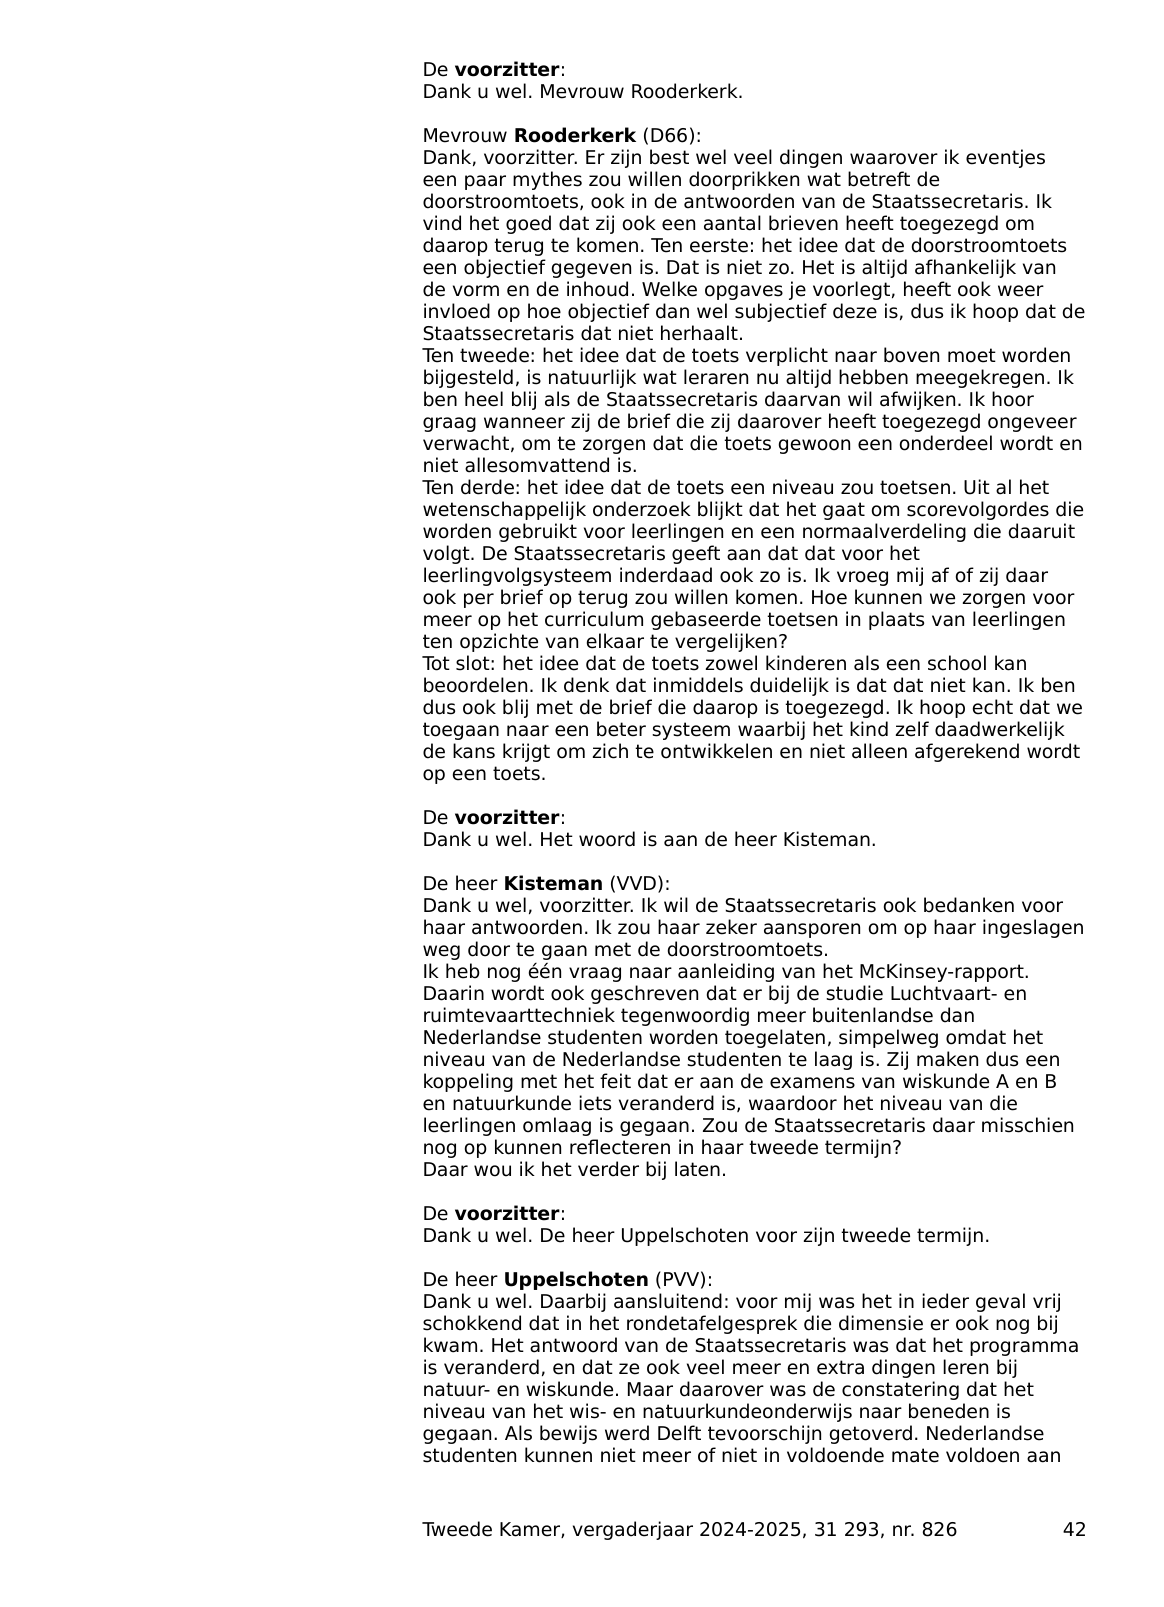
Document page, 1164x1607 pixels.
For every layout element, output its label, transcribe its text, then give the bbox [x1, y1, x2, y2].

text Dank u wel. Daarbij aansluitend: voor mij was het in ieder geval vrij schokkend dat in het rondetafelgesprek die dimensie er ook nog bij kwam. Het antwoord van de Staatssecretaris was dat het programma is veranderd, en dat ze ook veel meer en extra dingen leren bij natuur- en wiskunde. Maar daarover was de constatering dat het niveau van het wis- en natuurkundeonderwijs naar beneden is gegaan. Als bewijs werd Delft tevoorschijn getoverd. Nederlandse studenten kunnen niet meer of niet in voldoende mate voldoen aan [422, 1291, 1087, 1467]
text De voorzitter: [422, 59, 1087, 81]
text Dank u wel. Mevrouw Rooderkerk. [422, 81, 1087, 103]
text Dank u wel. De heer Uppelschoten voor zijn tweede termijn. [422, 1225, 1087, 1247]
text De voorzitter: [422, 1203, 1087, 1225]
text Mevrouw Rooderkerk (D66): [422, 125, 1087, 147]
text Ten derde: het idee dat de toets een niveau zou toetsen. Uit al het wetenschappelijk onderzoek blijkt dat het gaat om scorevolgordes die worden gebruikt voor leerlingen en een normaalverdeling die daaruit volgt. De Staatssecretaris geeft aan dat dat voor het leerlingvolgsysteem inderdaad ook zo is. Ik vroeg mij af of zij daar ook per brief op terug zou willen komen. Hoe kunnen we zorgen voor meer op het curriculum gebaseerde toetsen in plaats van leerlingen ten opzichte van elkaar te vergelijken? [422, 477, 1087, 653]
text Dank, voorzitter. Er zijn best wel veel dingen waarover ik eventjes een paar mythes zou willen doorprikken wat betreft de doorstroomtoets, ook in de antwoorden van de Staatssecretaris. Ik vind het goed dat zij ook een aantal brieven heeft toegezegd om daarop terug te komen. Ten eerste: het idee dat de doorstroomtoets een objectief gegeven is. Dat is niet zo. Het is altijd afhankelijk van de vorm en de inhoud. Welke opgaves je voorlegt, heeft ook weer invloed op hoe objectief dan wel subjectief deze is, dus ik hoop dat de Staatssecretaris dat niet herhaalt. [422, 147, 1087, 345]
text Ik heb nog één vraag naar aanleiding van het McKinsey-rapport. Daarin wordt ook geschreven dat er bij de studie Luchtvaart- en ruimtevaarttechniek tegenwoordig meer buitenlandse dan Nederlandse studenten worden toegelaten, simpelweg omdat het niveau van de Nederlandse studenten te laag is. Zij maken dus een koppeling met het feit dat er aan de examens van wiskunde A en B en natuurkunde iets veranderd is, waardoor het niveau van die leerlingen omlaag is gegaan. Zou de Staatssecretaris daar misschien nog op kunnen reflecteren in haar tweede termijn? [422, 961, 1087, 1159]
text De heer Kisteman (VVD): [422, 873, 1087, 895]
text De heer Uppelschoten (PVV): [422, 1269, 1087, 1291]
text Ten tweede: het idee dat de toets verplicht naar boven moet worden bijgesteld, is natuurlijk wat leraren nu altijd hebben meegekregen. Ik ben heel blij als de Staatssecretaris daarvan wil afwijken. Ik hoor graag wanneer zij de brief die zij daarover heeft toegezegd ongeveer verwacht, om te zorgen dat die toets gewoon een onderdeel wordt en niet allesomvattend is. [422, 345, 1087, 477]
text Dank u wel, voorzitter. Ik wil de Staatssecretaris ook bedanken voor haar antwoorden. Ik zou haar zeker aansporen om op haar ingeslagen weg door te gaan met de doorstroomtoets. [422, 895, 1087, 961]
text Dank u wel. Het woord is aan de heer Kisteman. [422, 829, 1087, 851]
text Daar wou ik het verder bij laten. [422, 1159, 1087, 1181]
text Tot slot: het idee dat de toets zowel kinderen als een school kan beoordelen. Ik denk dat inmiddels duidelijk is dat dat niet kan. Ik ben dus ook blij met de brief die daarop is toegezegd. Ik hoop echt dat we toegaan naar een beter systeem waarbij het kind zelf daadwerkelijk de kans krijgt om zich te ontwikkelen en niet alleen afgerekend wordt op een toets. [422, 653, 1087, 784]
text De voorzitter: [422, 807, 1087, 829]
